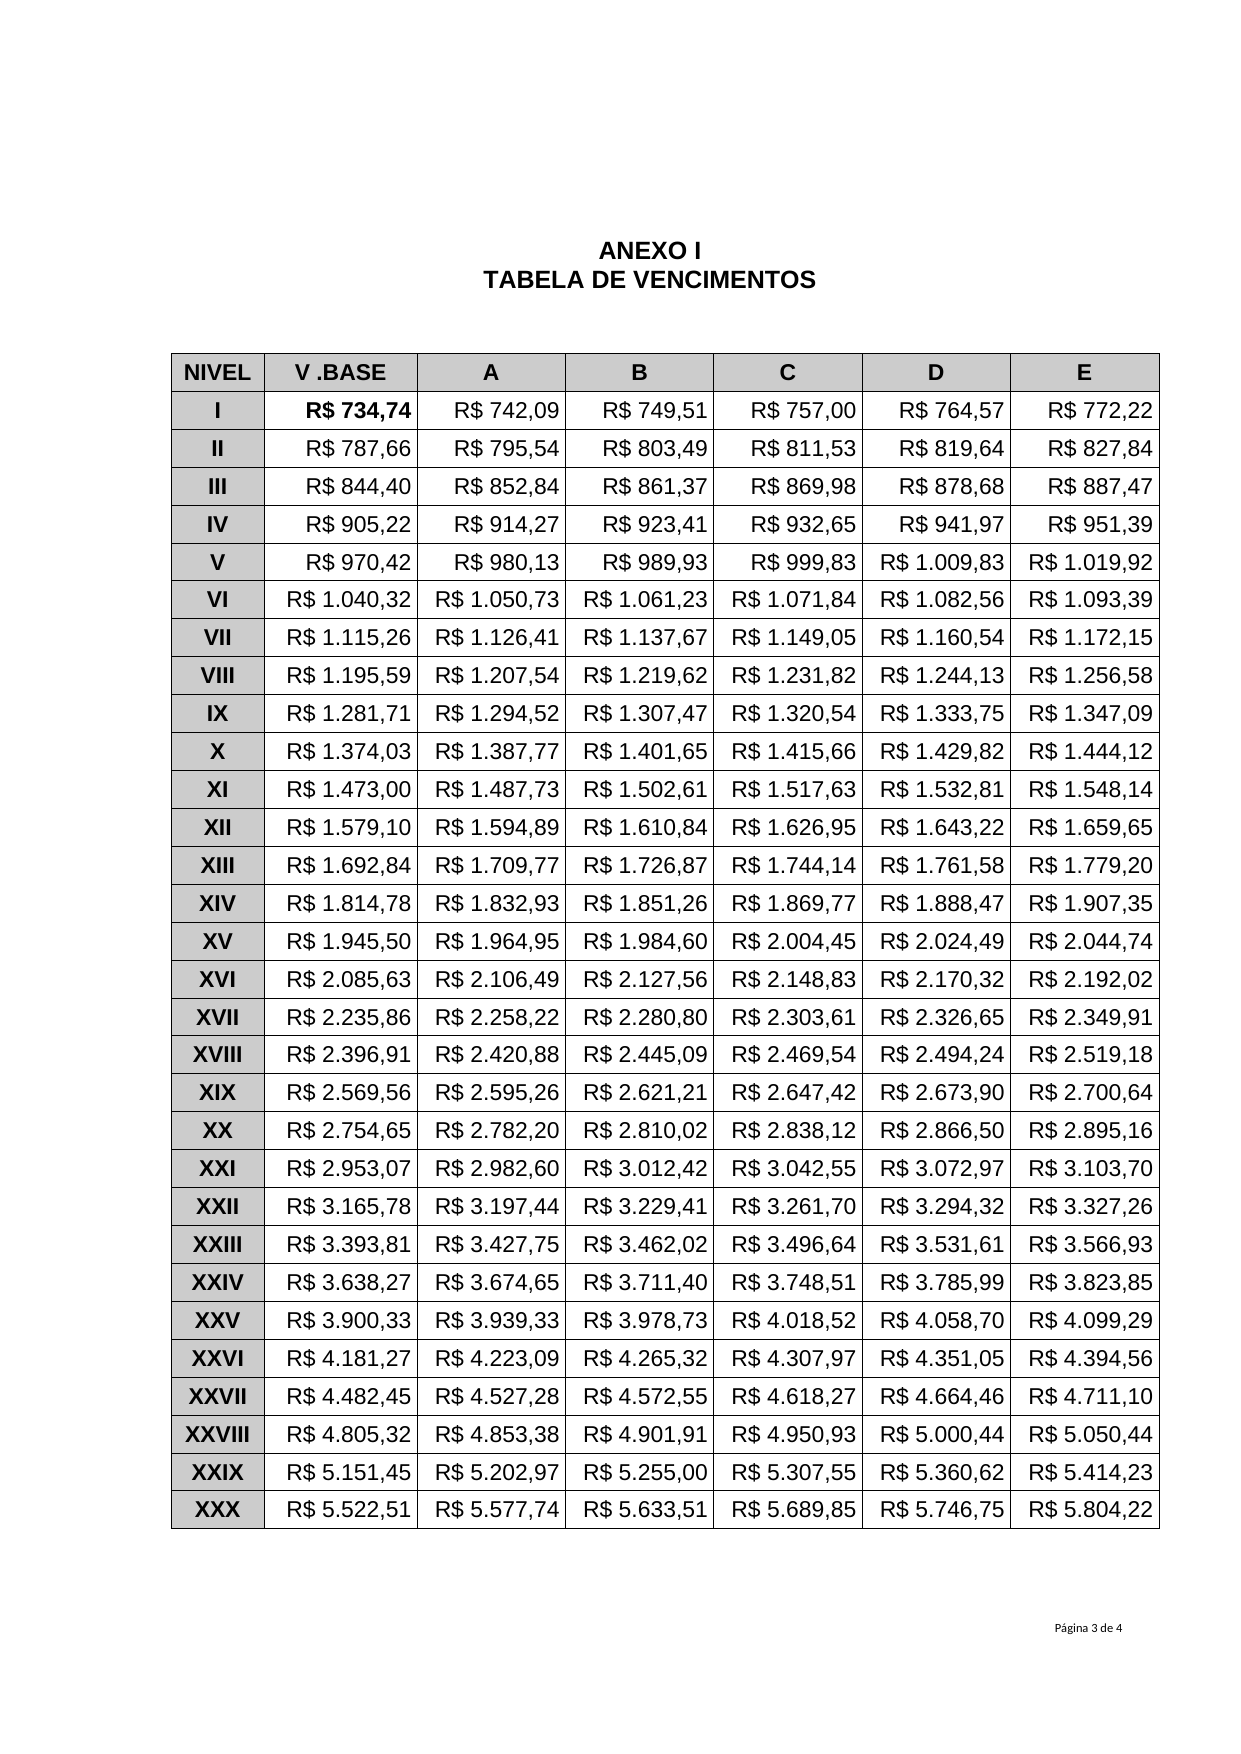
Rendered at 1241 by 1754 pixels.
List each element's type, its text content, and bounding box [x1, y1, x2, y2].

table_cell R$ 1.594,89 [418, 809, 565, 846]
table_cell R$ 2.258,22 [418, 999, 565, 1035]
table_cell R$ 970,42 [265, 544, 417, 580]
table_cell R$ 2.280,80 [566, 999, 713, 1035]
table_cell R$ 1.160,54 [863, 619, 1010, 656]
table_cell R$ 4.058,70 [863, 1302, 1010, 1339]
table_cell R$ 5.307,55 [714, 1454, 862, 1490]
table_cell R$ 772,22 [1011, 392, 1159, 429]
table_cell R$ 1.149,05 [714, 619, 862, 656]
table_cell R$ 1.071,84 [714, 581, 862, 618]
table_cell R$ 5.414,23 [1011, 1454, 1159, 1490]
table_cell R$ 5.689,85 [714, 1491, 862, 1528]
table_cell R$ 4.307,97 [714, 1340, 862, 1377]
table_cell R$ 4.265,32 [566, 1340, 713, 1377]
table_cell R$ 2.895,16 [1011, 1112, 1159, 1149]
table_cell R$ 5.522,51 [265, 1491, 417, 1528]
table_cell R$ 4.527,28 [418, 1378, 565, 1415]
table_header C [714, 354, 862, 391]
table_cell R$ 1.869,77 [714, 885, 862, 922]
table_cell R$ 1.219,62 [566, 657, 713, 694]
table_cell XXV [172, 1302, 264, 1339]
table_cell R$ 878,68 [863, 468, 1010, 505]
table_cell R$ 3.711,40 [566, 1264, 713, 1301]
table_cell II [172, 430, 264, 467]
table_cell R$ 3.427,75 [418, 1226, 565, 1263]
table_cell R$ 2.469,54 [714, 1036, 862, 1073]
table_cell R$ 1.333,75 [863, 695, 1010, 732]
table_cell XV [172, 923, 264, 960]
text ANEXO I [177, 236, 1122, 265]
table_cell VIII [172, 657, 264, 694]
table_cell R$ 803,49 [566, 430, 713, 467]
table_cell R$ 4.394,56 [1011, 1340, 1159, 1377]
table_cell R$ 1.888,47 [863, 885, 1010, 922]
table_cell R$ 1.244,13 [863, 657, 1010, 694]
table_cell R$ 795,54 [418, 430, 565, 467]
table_cell R$ 3.674,65 [418, 1264, 565, 1301]
table_cell R$ 3.638,27 [265, 1264, 417, 1301]
table_cell R$ 1.517,63 [714, 771, 862, 808]
table_cell R$ 1.814,78 [265, 885, 417, 922]
table_cell R$ 3.462,02 [566, 1226, 713, 1263]
table_cell R$ 989,93 [566, 544, 713, 580]
table_cell R$ 819,64 [863, 430, 1010, 467]
table_cell R$ 1.548,14 [1011, 771, 1159, 808]
table_cell R$ 2.838,12 [714, 1112, 862, 1149]
table_cell R$ 2.148,83 [714, 961, 862, 998]
table_cell R$ 1.779,20 [1011, 847, 1159, 884]
table_cell R$ 3.823,85 [1011, 1264, 1159, 1301]
table_cell XVII [172, 999, 264, 1035]
table_cell XVI [172, 961, 264, 998]
table_cell R$ 2.866,50 [863, 1112, 1010, 1149]
table_cell IX [172, 695, 264, 732]
table_cell R$ 1.307,47 [566, 695, 713, 732]
table_cell R$ 1.347,09 [1011, 695, 1159, 732]
table_cell R$ 2.024,49 [863, 923, 1010, 960]
table_cell R$ 2.044,74 [1011, 923, 1159, 960]
table_cell XX [172, 1112, 264, 1149]
table_cell R$ 1.019,92 [1011, 544, 1159, 580]
table_cell R$ 4.181,27 [265, 1340, 417, 1377]
table_cell XXIX [172, 1454, 264, 1490]
table_cell R$ 1.502,61 [566, 771, 713, 808]
table_cell R$ 1.126,41 [418, 619, 565, 656]
table_cell R$ 787,66 [265, 430, 417, 467]
table_cell R$ 5.633,51 [566, 1491, 713, 1528]
table_cell R$ 1.256,58 [1011, 657, 1159, 694]
table_cell R$ 5.000,44 [863, 1416, 1010, 1453]
table_cell R$ 2.349,91 [1011, 999, 1159, 1035]
table_cell R$ 2.192,02 [1011, 961, 1159, 998]
table_cell R$ 1.487,73 [418, 771, 565, 808]
table_cell R$ 2.445,09 [566, 1036, 713, 1073]
table_cell R$ 1.281,71 [265, 695, 417, 732]
table_cell XI [172, 771, 264, 808]
table_cell R$ 3.939,33 [418, 1302, 565, 1339]
table_cell R$ 861,37 [566, 468, 713, 505]
table_cell R$ 2.953,07 [265, 1150, 417, 1187]
table_cell XXIII [172, 1226, 264, 1263]
table_header A [418, 354, 565, 391]
table_cell R$ 3.531,61 [863, 1226, 1010, 1263]
table_cell R$ 5.746,75 [863, 1491, 1010, 1528]
table_cell R$ 2.326,65 [863, 999, 1010, 1035]
table_cell R$ 1.692,84 [265, 847, 417, 884]
table_cell VI [172, 581, 264, 618]
table_cell R$ 844,40 [265, 468, 417, 505]
table_cell R$ 2.754,65 [265, 1112, 417, 1149]
table_cell IV [172, 506, 264, 543]
table_cell R$ 2.004,45 [714, 923, 862, 960]
table_cell R$ 1.374,03 [265, 733, 417, 770]
table_cell R$ 1.207,54 [418, 657, 565, 694]
table_cell R$ 932,65 [714, 506, 862, 543]
table_cell R$ 2.700,64 [1011, 1074, 1159, 1111]
table_cell R$ 2.621,21 [566, 1074, 713, 1111]
table_cell R$ 2.782,20 [418, 1112, 565, 1149]
table_cell R$ 1.195,59 [265, 657, 417, 694]
table_cell R$ 4.805,32 [265, 1416, 417, 1453]
table_cell R$ 1.009,83 [863, 544, 1010, 580]
table_cell R$ 4.618,27 [714, 1378, 862, 1415]
table_cell R$ 1.761,58 [863, 847, 1010, 884]
table_cell XIX [172, 1074, 264, 1111]
table_cell R$ 2.982,60 [418, 1150, 565, 1187]
table_cell R$ 3.165,78 [265, 1188, 417, 1225]
table_cell I [172, 392, 264, 429]
table_cell R$ 3.261,70 [714, 1188, 862, 1225]
table_cell R$ 3.197,44 [418, 1188, 565, 1225]
table_cell R$ 2.569,56 [265, 1074, 417, 1111]
table_cell R$ 2.127,56 [566, 961, 713, 998]
table_cell R$ 1.172,15 [1011, 619, 1159, 656]
table_cell R$ 1.294,52 [418, 695, 565, 732]
table_cell R$ 852,84 [418, 468, 565, 505]
table_cell XXI [172, 1150, 264, 1187]
table_cell R$ 2.810,02 [566, 1112, 713, 1149]
table_cell R$ 5.050,44 [1011, 1416, 1159, 1453]
table_cell R$ 4.351,05 [863, 1340, 1010, 1377]
table_cell III [172, 468, 264, 505]
table_cell R$ 749,51 [566, 392, 713, 429]
table_header E [1011, 354, 1159, 391]
table_cell R$ 1.643,22 [863, 809, 1010, 846]
table_cell R$ 3.566,93 [1011, 1226, 1159, 1263]
table_cell R$ 980,13 [418, 544, 565, 580]
table_cell R$ 4.853,38 [418, 1416, 565, 1453]
table_cell R$ 2.303,61 [714, 999, 862, 1035]
table_cell X [172, 733, 264, 770]
table_cell R$ 811,53 [714, 430, 862, 467]
table_cell R$ 905,22 [265, 506, 417, 543]
table_cell R$ 869,98 [714, 468, 862, 505]
table_cell XIV [172, 885, 264, 922]
table_cell R$ 4.572,55 [566, 1378, 713, 1415]
table_cell R$ 2.595,26 [418, 1074, 565, 1111]
table_cell R$ 2.673,90 [863, 1074, 1010, 1111]
table_header V .BASE [265, 354, 417, 391]
table_cell R$ 1.659,65 [1011, 809, 1159, 846]
table_cell R$ 1.744,14 [714, 847, 862, 884]
table_cell VII [172, 619, 264, 656]
table_cell R$ 1.709,77 [418, 847, 565, 884]
table_cell R$ 999,83 [714, 544, 862, 580]
table_cell R$ 5.255,00 [566, 1454, 713, 1490]
table_cell R$ 5.360,62 [863, 1454, 1010, 1490]
table_cell R$ 1.832,93 [418, 885, 565, 922]
table_cell R$ 5.151,45 [265, 1454, 417, 1490]
table_cell R$ 1.532,81 [863, 771, 1010, 808]
table_cell R$ 2.170,32 [863, 961, 1010, 998]
table_cell XXX [172, 1491, 264, 1528]
table_cell R$ 4.482,45 [265, 1378, 417, 1415]
table_cell R$ 1.320,54 [714, 695, 862, 732]
table_cell XXIV [172, 1264, 264, 1301]
table_cell XII [172, 809, 264, 846]
table_cell R$ 1.429,82 [863, 733, 1010, 770]
table_cell R$ 3.748,51 [714, 1264, 862, 1301]
table_cell R$ 951,39 [1011, 506, 1159, 543]
table_cell R$ 1.415,66 [714, 733, 862, 770]
table_cell R$ 1.610,84 [566, 809, 713, 846]
table_cell R$ 742,09 [418, 392, 565, 429]
table_cell R$ 2.085,63 [265, 961, 417, 998]
table_cell R$ 2.420,88 [418, 1036, 565, 1073]
table_cell R$ 914,27 [418, 506, 565, 543]
table_cell V [172, 544, 264, 580]
table_cell R$ 3.327,26 [1011, 1188, 1159, 1225]
table_cell R$ 2.396,91 [265, 1036, 417, 1073]
table_cell R$ 1.579,10 [265, 809, 417, 846]
table_cell R$ 3.103,70 [1011, 1150, 1159, 1187]
table_cell R$ 1.387,77 [418, 733, 565, 770]
table_cell R$ 4.950,93 [714, 1416, 862, 1453]
table_cell R$ 4.901,91 [566, 1416, 713, 1453]
table_cell R$ 4.099,29 [1011, 1302, 1159, 1339]
table_cell R$ 1.945,50 [265, 923, 417, 960]
table_cell R$ 4.223,09 [418, 1340, 565, 1377]
table_cell XXVII [172, 1378, 264, 1415]
table_cell R$ 1.473,00 [265, 771, 417, 808]
table_cell R$ 1.964,95 [418, 923, 565, 960]
table_cell R$ 5.202,97 [418, 1454, 565, 1490]
table_cell R$ 1.061,23 [566, 581, 713, 618]
table_cell R$ 4.711,10 [1011, 1378, 1159, 1415]
table_cell R$ 1.093,39 [1011, 581, 1159, 618]
table_cell R$ 4.664,46 [863, 1378, 1010, 1415]
table_cell R$ 1.851,26 [566, 885, 713, 922]
table_cell R$ 1.040,32 [265, 581, 417, 618]
table_cell R$ 1.984,60 [566, 923, 713, 960]
table_cell R$ 734,74 [265, 392, 417, 429]
table_cell R$ 4.018,52 [714, 1302, 862, 1339]
table_cell R$ 2.647,42 [714, 1074, 862, 1111]
table_cell R$ 1.907,35 [1011, 885, 1159, 922]
table_cell R$ 3.393,81 [265, 1226, 417, 1263]
table_cell R$ 3.229,41 [566, 1188, 713, 1225]
table_cell XXVI [172, 1340, 264, 1377]
table_cell R$ 1.115,26 [265, 619, 417, 656]
table_cell R$ 3.785,99 [863, 1264, 1010, 1301]
table_header B [566, 354, 713, 391]
table_header NIVEL [172, 354, 264, 391]
text TABELA DE VENCIMENTOS [177, 265, 1122, 294]
table_cell XXVIII [172, 1416, 264, 1453]
table_cell R$ 3.978,73 [566, 1302, 713, 1339]
table_cell R$ 1.231,82 [714, 657, 862, 694]
table_cell R$ 764,57 [863, 392, 1010, 429]
table_cell R$ 5.577,74 [418, 1491, 565, 1528]
table_cell R$ 1.726,87 [566, 847, 713, 884]
table_cell R$ 887,47 [1011, 468, 1159, 505]
table_cell R$ 3.900,33 [265, 1302, 417, 1339]
table_cell R$ 1.082,56 [863, 581, 1010, 618]
table_cell R$ 1.444,12 [1011, 733, 1159, 770]
table_cell R$ 2.106,49 [418, 961, 565, 998]
table_cell R$ 3.496,64 [714, 1226, 862, 1263]
table_cell R$ 827,84 [1011, 430, 1159, 467]
table_cell XIII [172, 847, 264, 884]
table_cell R$ 1.401,65 [566, 733, 713, 770]
table_cell R$ 5.804,22 [1011, 1491, 1159, 1528]
table_cell R$ 941,97 [863, 506, 1010, 543]
table_cell R$ 1.137,67 [566, 619, 713, 656]
table_cell R$ 1.626,95 [714, 809, 862, 846]
table_cell R$ 2.494,24 [863, 1036, 1010, 1073]
table_cell R$ 3.294,32 [863, 1188, 1010, 1225]
table_header D [863, 354, 1010, 391]
table_cell R$ 2.519,18 [1011, 1036, 1159, 1073]
table_cell R$ 757,00 [714, 392, 862, 429]
table_cell R$ 923,41 [566, 506, 713, 543]
table_cell R$ 3.012,42 [566, 1150, 713, 1187]
table_cell R$ 2.235,86 [265, 999, 417, 1035]
table_cell R$ 3.072,97 [863, 1150, 1010, 1187]
table_cell R$ 3.042,55 [714, 1150, 862, 1187]
table_cell XVIII [172, 1036, 264, 1073]
table_cell XXII [172, 1188, 264, 1225]
table_cell R$ 1.050,73 [418, 581, 565, 618]
